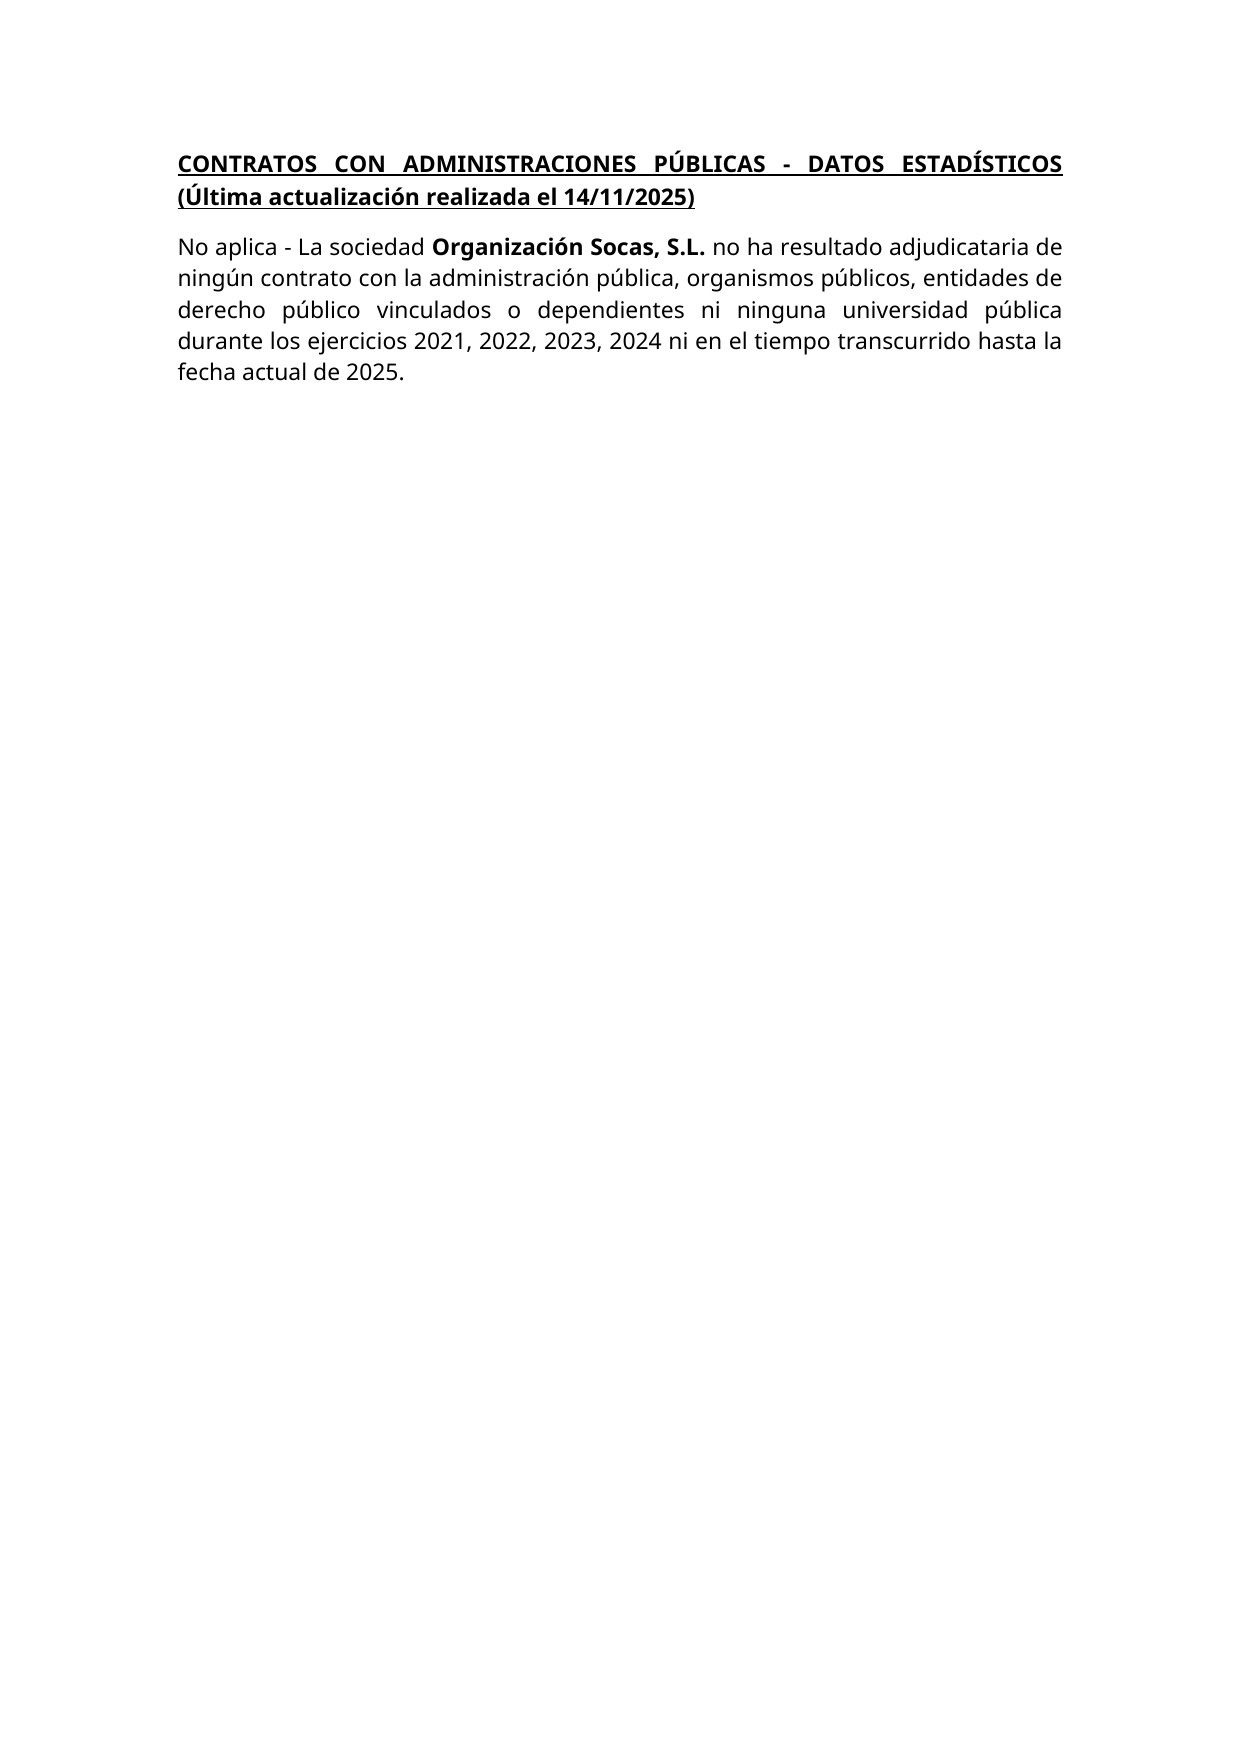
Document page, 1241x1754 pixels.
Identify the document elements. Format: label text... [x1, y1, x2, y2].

text (Última actualización realizada el 14/11/2025) [177, 175, 1063, 212]
text CONTRATOS CON ADMINISTRACIONES PÚBLICAS - DATOS ESTADÍSTICOS [177, 148, 1063, 174]
text No aplica - La sociedad Organización Socas, S.L. no ha resultado adjudicataria de ningún contrato con la administración pública, organismos públicos, entidades de derecho público vinculados o dependientes ni ninguna universidad pública durante los ejercicios 2021, 2022, 2023, 2024 ni en el tiempo transcurrido hasta la fecha actual de 2025. [177, 231, 1063, 387]
